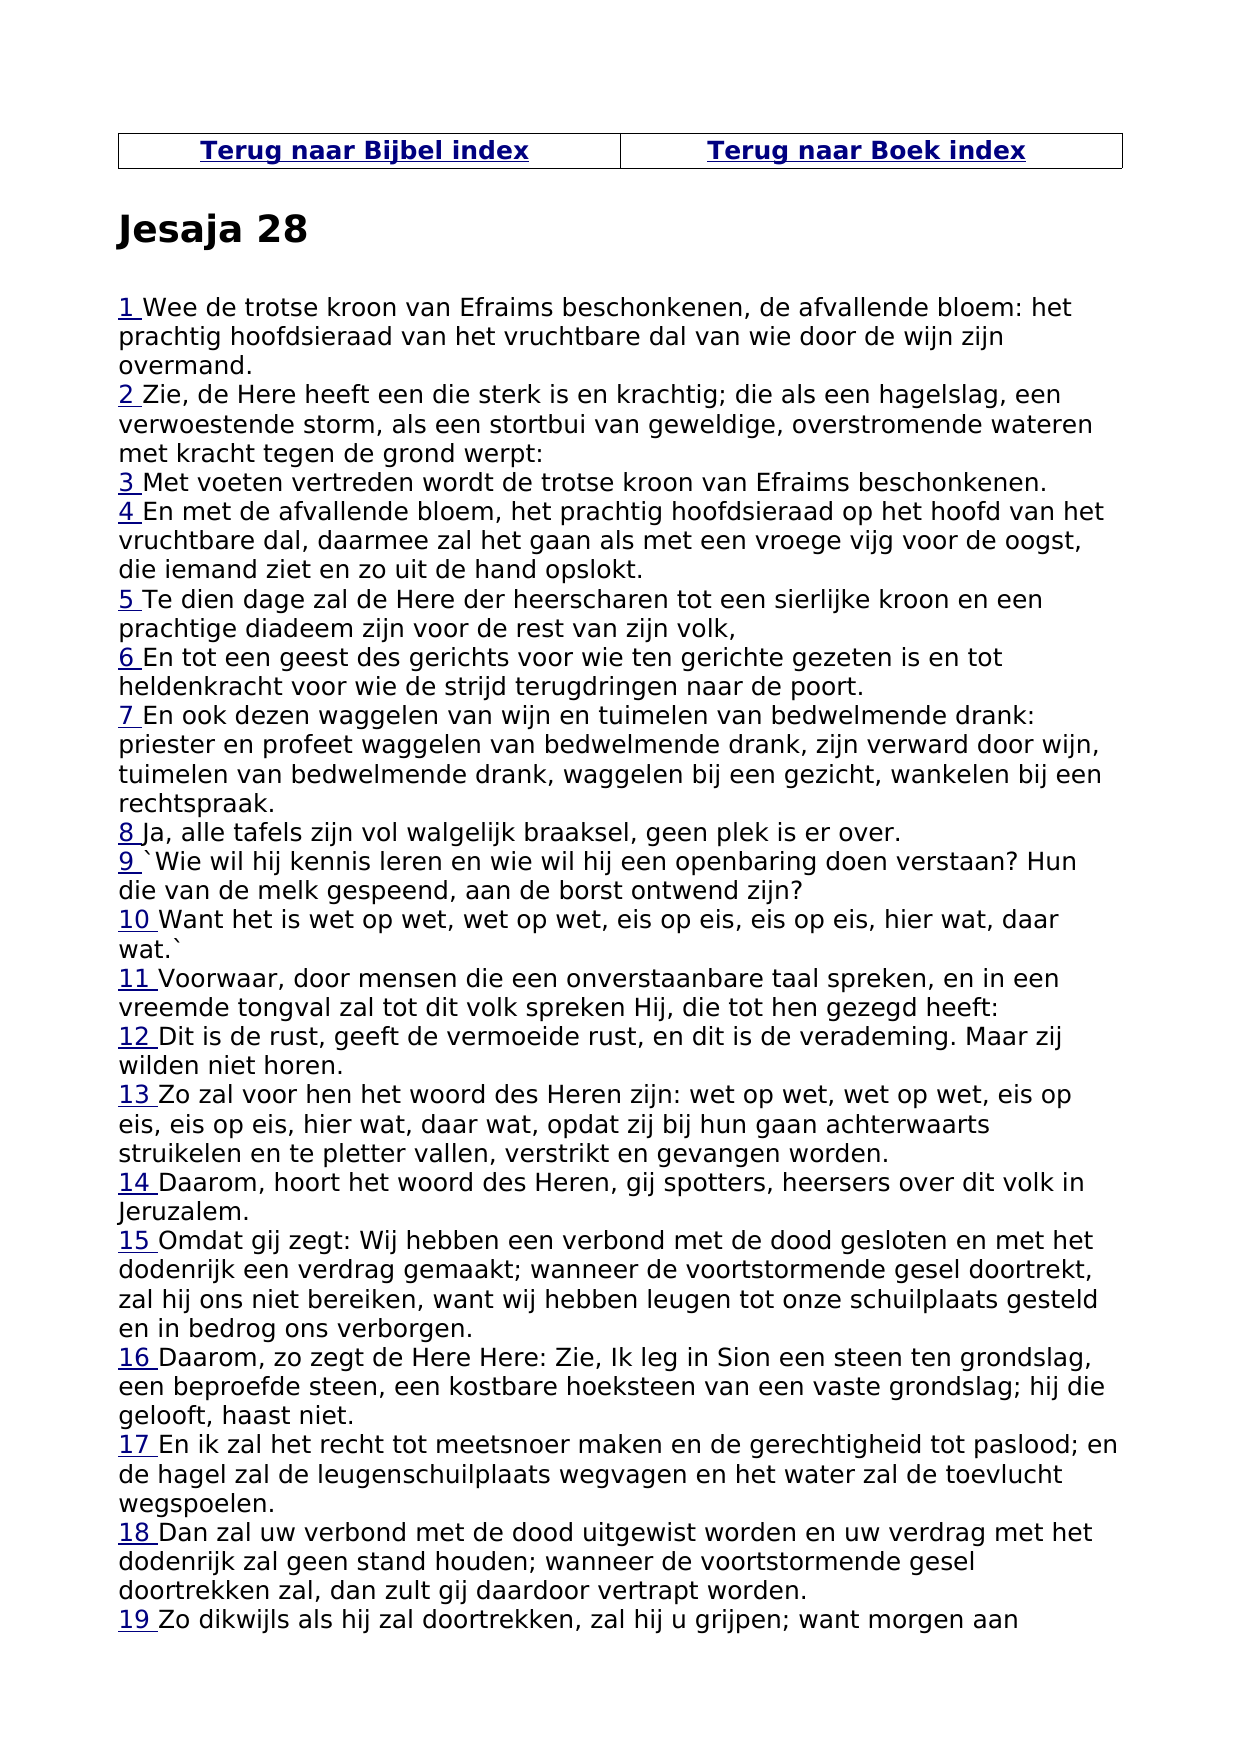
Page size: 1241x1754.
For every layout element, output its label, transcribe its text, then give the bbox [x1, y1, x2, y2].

text 1 Wee de trotse kroon van Efraims beschonkenen, de afvallende bloem: het prachtig hoofdsieraad van het vruchtbare dal van wie door de wijn zijn overmand. 2 Zie, de Here heeft een die sterk is en krachtig; die als een hagelslag, een verwoestende storm, als een stortbui van geweldige, overstromende wateren met kracht tegen de grond werpt: 3 Met voeten vertreden wordt de trotse kroon van Efraims beschonkenen. 4 En met de afvallende bloem, het prachtig hoofdsieraad op het hoofd van het vruchtbare dal, daarmee zal het gaan als met een vroege vijg voor de oogst, die iemand ziet en zo uit de hand opslokt. 5 Te dien dage zal de Here der heerscharen tot een sierlijke kroon en een prachtige diadeem zijn voor de rest van zijn volk, 6 En tot een geest des gerichts voor wie ten gerichte gezeten is en tot heldenkracht voor wie de strijd terugdringen naar de poort. 7 En ook dezen waggelen van wijn en tuimelen van bedwelmende drank: priester en profeet waggelen van bedwelmende drank, zijn verward door wijn, tuimelen van bedwelmende drank, waggelen bij een gezicht, wankelen bij een rechtspraak. 8 Ja, alle tafels zijn vol walgelijk braaksel, geen plek is er over. 9 `Wie wil hij kennis leren en wie wil hij een openbaring doen verstaan? Hun die van de melk gespeend, aan de borst ontwend zijn? 10 Want het is wet op wet, wet op wet, eis op eis, eis op eis, hier wat, daar wat.` 11 Voorwaar, door mensen die een onverstaanbare taal spreken, en in een vreemde tongval zal tot dit volk spreken Hij, die tot hen gezegd heeft: 12 Dit is de rust, geeft de vermoeide rust, en dit is de verademing. Maar zij wilden niet horen. 13 Zo zal voor hen het woord des Heren zijn: wet op wet, wet op wet, eis op eis, eis op eis, hier wat, daar wat, opdat zij bij hun gaan achterwaarts struikelen en te pletter vallen, verstrikt en gevangen worden. 14 Daarom, hoort het woord des Heren, gij spotters, heersers over dit volk in Jeruzalem. 15 Omdat gij zegt: Wij hebben een verbond met de dood gesloten en met het dodenrijk een verdrag gemaakt; wanneer de voortstormende gesel doortrekt, zal hij ons niet bereiken, want wij hebben leugen tot onze schuilplaats gesteld en in bedrog ons verborgen. 16 Daarom, zo zegt de Here Here: Zie, Ik leg in Sion een steen ten grondslag, een beproefde steen, een kostbare hoeksteen van een vaste grondslag; hij die gelooft, haast niet. 17 En ik zal het recht tot meetsnoer maken en de gerechtigheid tot paslood; en de hagel zal de leugenschuilplaats wegvagen en het water zal de toevlucht wegspoelen. 18 Dan zal uw verbond met de dood uitgewist worden en uw verdrag met het dodenrijk zal geen stand houden; wanneer de voortstormende gesel doortrekken zal, dan zult gij daardoor vertrapt worden. 19 Zo dikwijls als hij zal doortrekken, zal hij u grijpen; want morgen aan [118, 264, 1122, 1635]
subtitle Jesaja 28 [118, 208, 1122, 252]
table_header Terug naar Bijbel index [119, 134, 620, 168]
table_header Terug naar Boek index [621, 134, 1122, 168]
